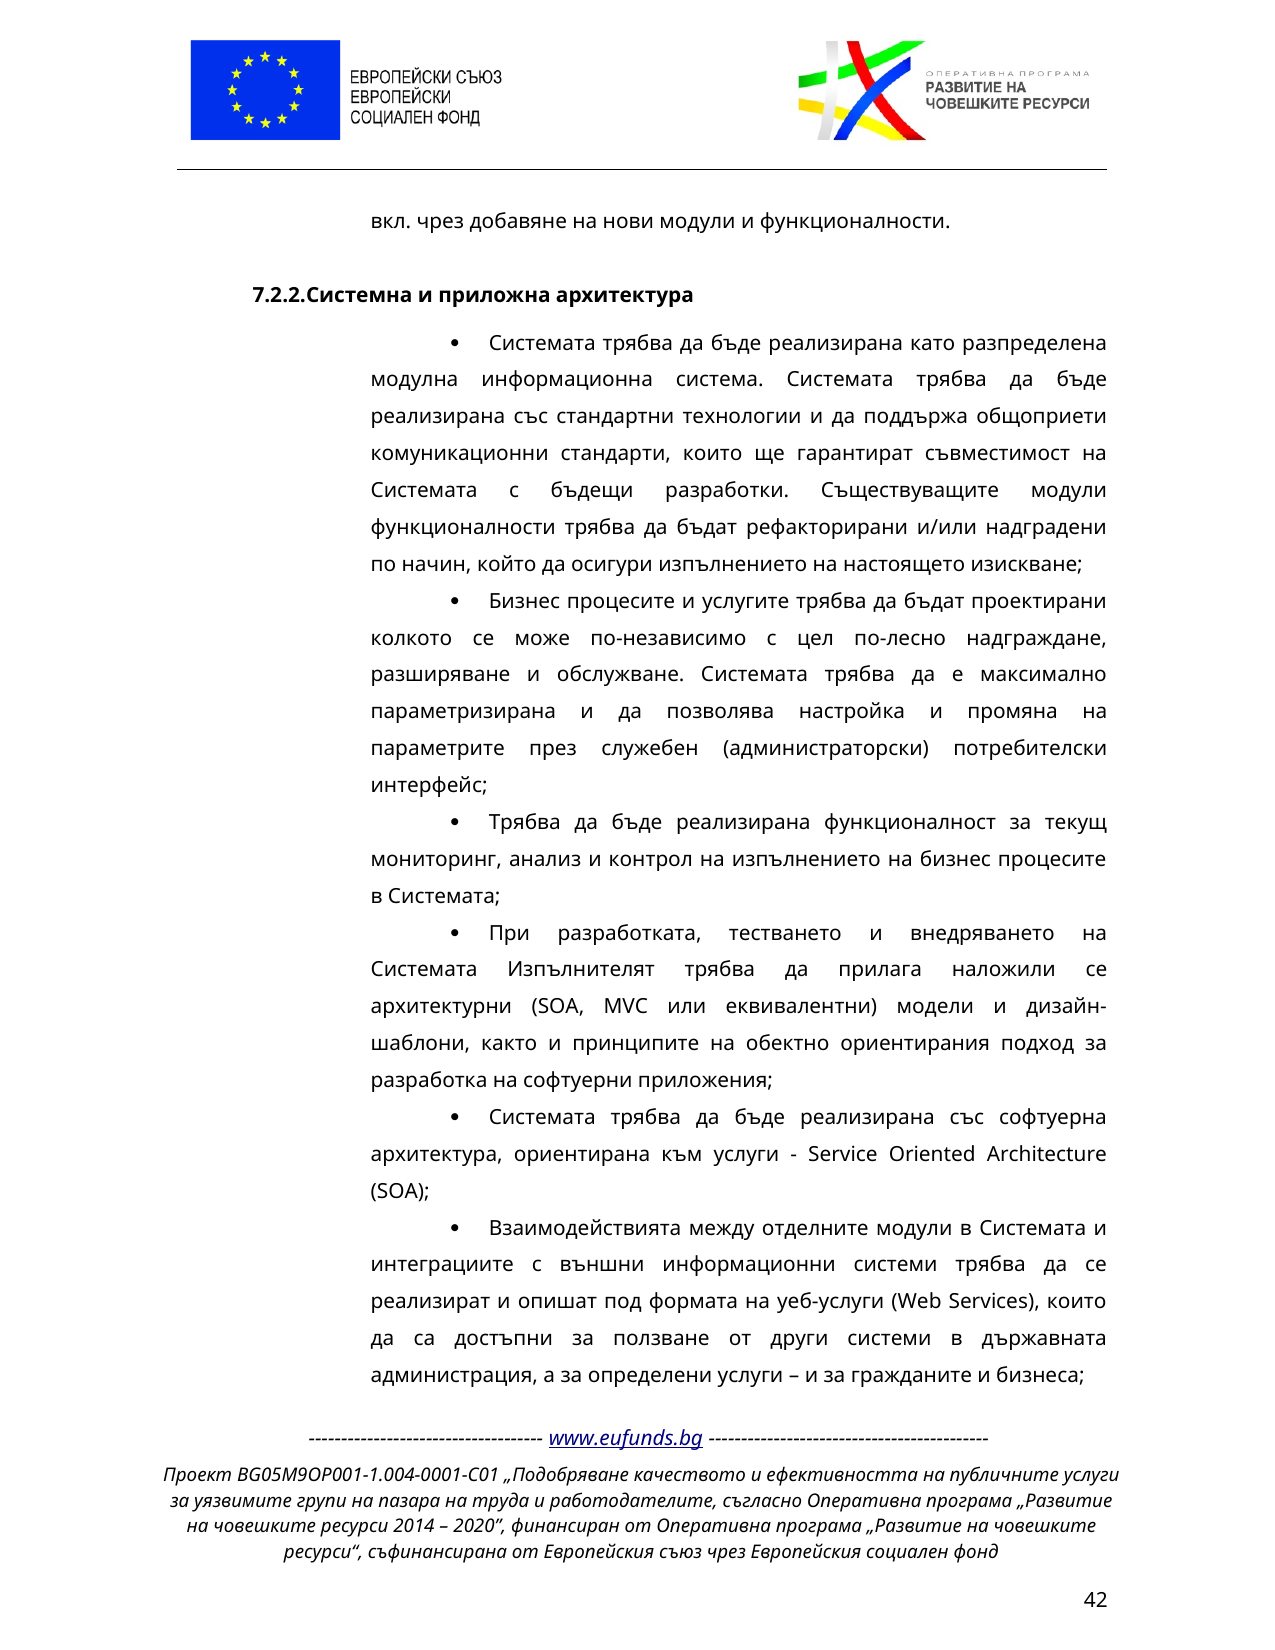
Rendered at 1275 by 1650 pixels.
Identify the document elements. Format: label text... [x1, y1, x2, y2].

list Бизнес процесите и услугите трябва да бъдат проектирани колкото се може по-независимо с цел по-лесно надграждане, разширяване и обслужване. Системата трябва да е максимално параметризирана и да позволява настройка и промяна на параметрите през служебен (администраторски) потребителски интерфейс; [333, 586, 1107, 798]
list При разработката, тестването и внедряването на Системата Изпълнителят трябва да прилага наложили се архитектурни (SOA, MVC или еквивалентни) модели и дизайн-шаблони, както и принципите на обектно ориентирания подход за разработка на софтуерни приложения; [333, 918, 1107, 1093]
list Взаимодействията между отделните модули в Системата и интеграциите с външни информационни системи трябва да се реализират и опишат под формата на уеб-услуги (Web Services), които да са достъпни за ползване от други системи в държавната администрация, а за определени услуги – и за гражданите и бизнеса; [333, 1213, 1107, 1388]
list вкл. чрез добавяне на нови модули и функционалности. [333, 207, 1107, 235]
subtitle Системна и приложна архитектура [252, 280, 1107, 309]
list Системата трябва да бъде реализирана като разпределена модулна информационна система. Системата трябва да бъде реализирана със стандартни технологии и да поддържа общоприети комуникационни стандарти, които ще гарантират съвместимост на Системата с бъдещи разработки. Съществуващите модули функционалности трябва да бъдат рефакторирани и/или надградени по начин, който да осигури изпълнението на настоящето изискване; [333, 328, 1107, 577]
list Системата трябва да бъде реализирана със софтуерна архитектура, ориентирана към услуги - Service Oriented Architecture (SOA); [333, 1102, 1107, 1204]
list Трябва да бъде реализирана функционалност за текущ мониторинг, анализ и контрол на изпълнението на бизнес процесите в Системата; [333, 807, 1107, 909]
